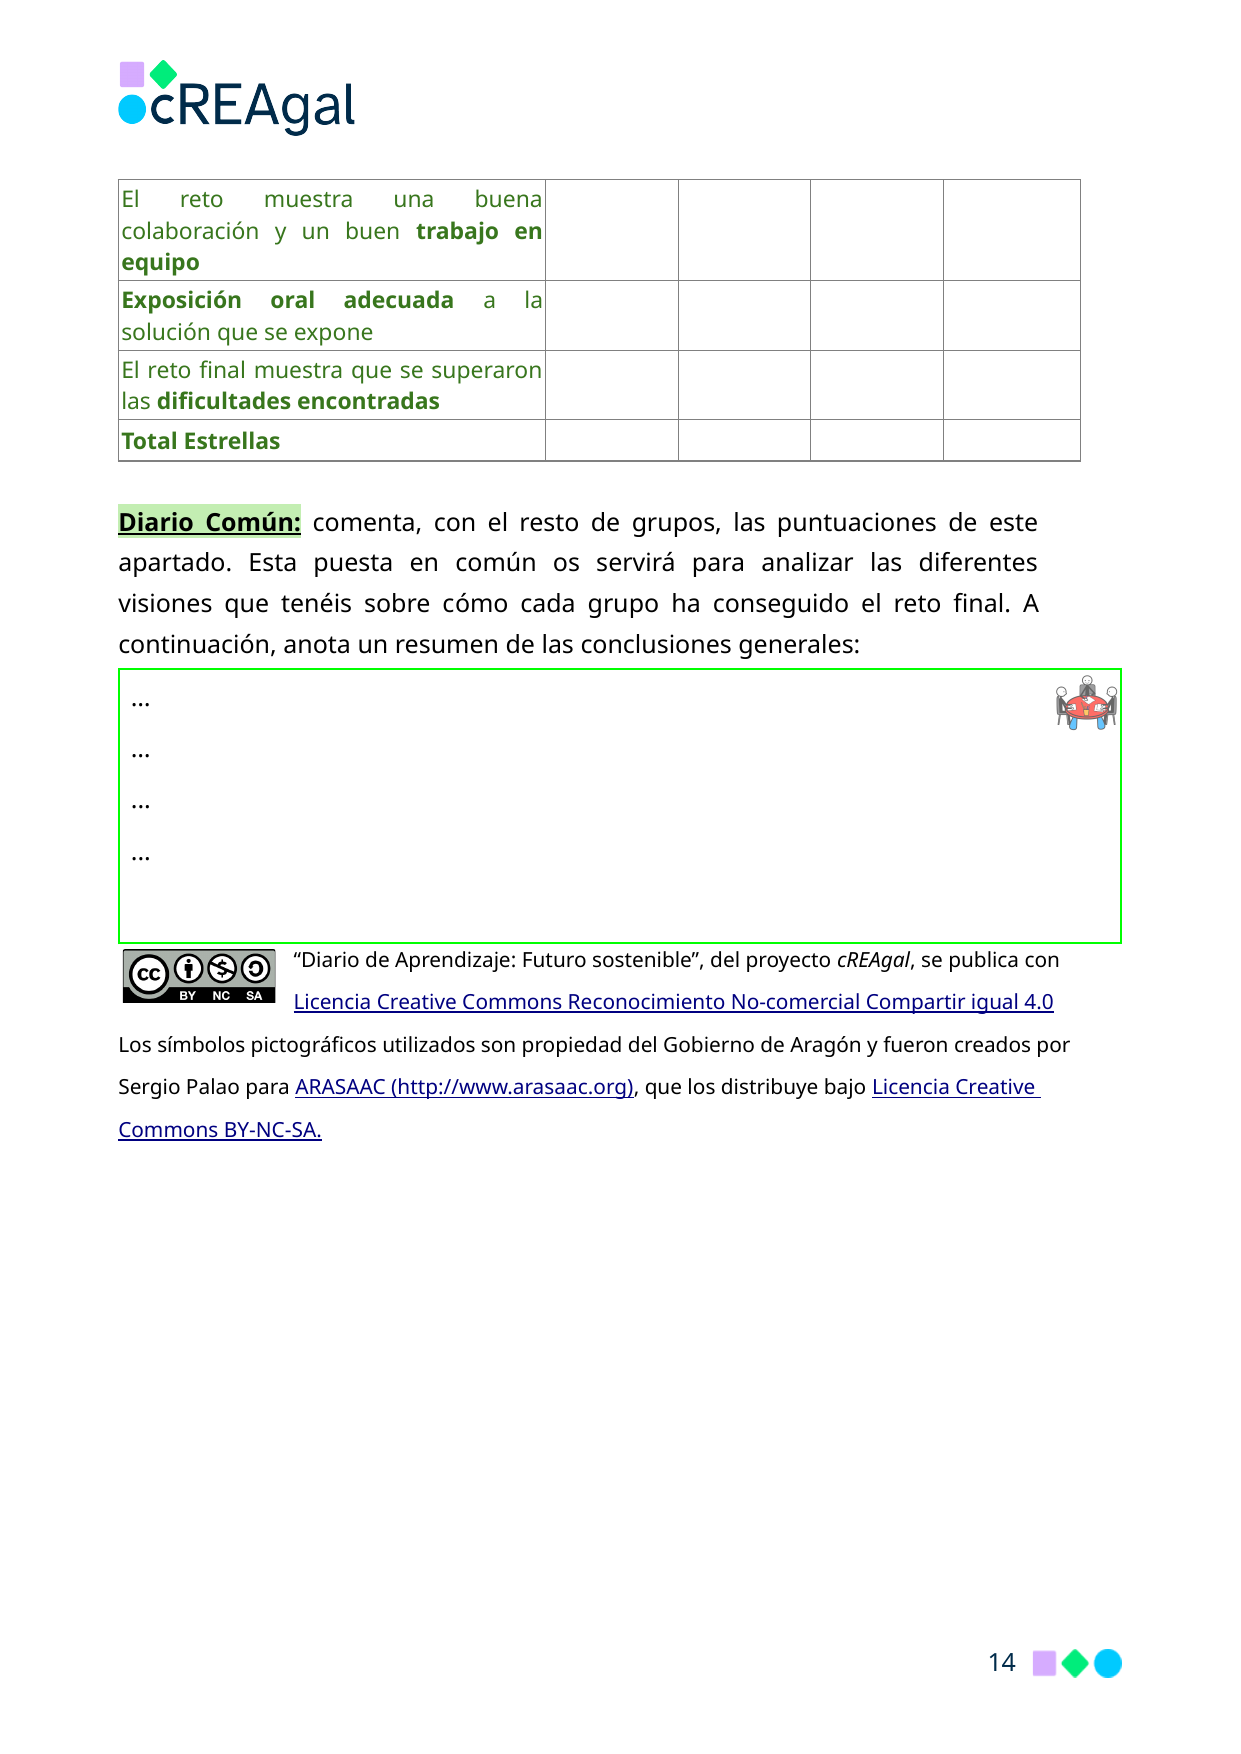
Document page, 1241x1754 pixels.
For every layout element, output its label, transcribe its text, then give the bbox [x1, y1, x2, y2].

table_cell [944, 420, 1080, 460]
table_cell Total Estrellas [119, 420, 545, 460]
table_header … … ... ... [120, 670, 1120, 942]
table_cell [546, 420, 678, 460]
picture [1112, 1649, 1122, 1660]
table_cell [811, 420, 943, 460]
picture [1111, 1666, 1122, 1678]
table_cell [811, 180, 943, 280]
text “Diario de Aprendizaje: Futuro sostenible”, del proyecto cREAgal, se publica con Licencia Creative Commons Reconocimiento No-comercial Compartir igual 4.0 [118, 945, 1122, 1016]
picture [122, 949, 276, 1003]
table_cell El reto muestra una buena colaboración y un buen trabajo en equipo [119, 180, 545, 280]
table_cell [944, 281, 1080, 349]
picture [1032, 1649, 1105, 1678]
table_cell [679, 180, 810, 280]
table_cell [811, 351, 943, 419]
table_cell El reto final muestra que se superaron las dificultades encontradas [119, 351, 545, 419]
picture [118, 60, 355, 136]
table_cell [679, 351, 810, 419]
text Diario Común: comenta, con el resto de grupos, las puntuaciones de este apartado. Esta puesta en común os servirá para analizar las diferentes visiones que tenéis sobre cómo cada grupo ha conseguido el reto final. A continuación, anota un resumen de las conclusiones generales: [118, 504, 1039, 661]
table_cell [546, 180, 678, 280]
table_cell [679, 281, 810, 349]
table_cell [679, 420, 810, 460]
table_cell [811, 281, 943, 349]
table_cell [944, 351, 1080, 419]
table_cell Exposición oral adecuada a la solución que se expone [119, 281, 545, 349]
table_cell [944, 180, 1080, 280]
table_cell [546, 281, 678, 349]
text Los símbolos pictográficos utilizados son propiedad del Gobierno de Aragón y fueron creados por Sergio Palao para ARASAAC (http://www.arasaac.org), que los distribuye bajo Licencia Creative Commons BY-NC-SA. [118, 1030, 1122, 1143]
table_cell [546, 351, 678, 419]
